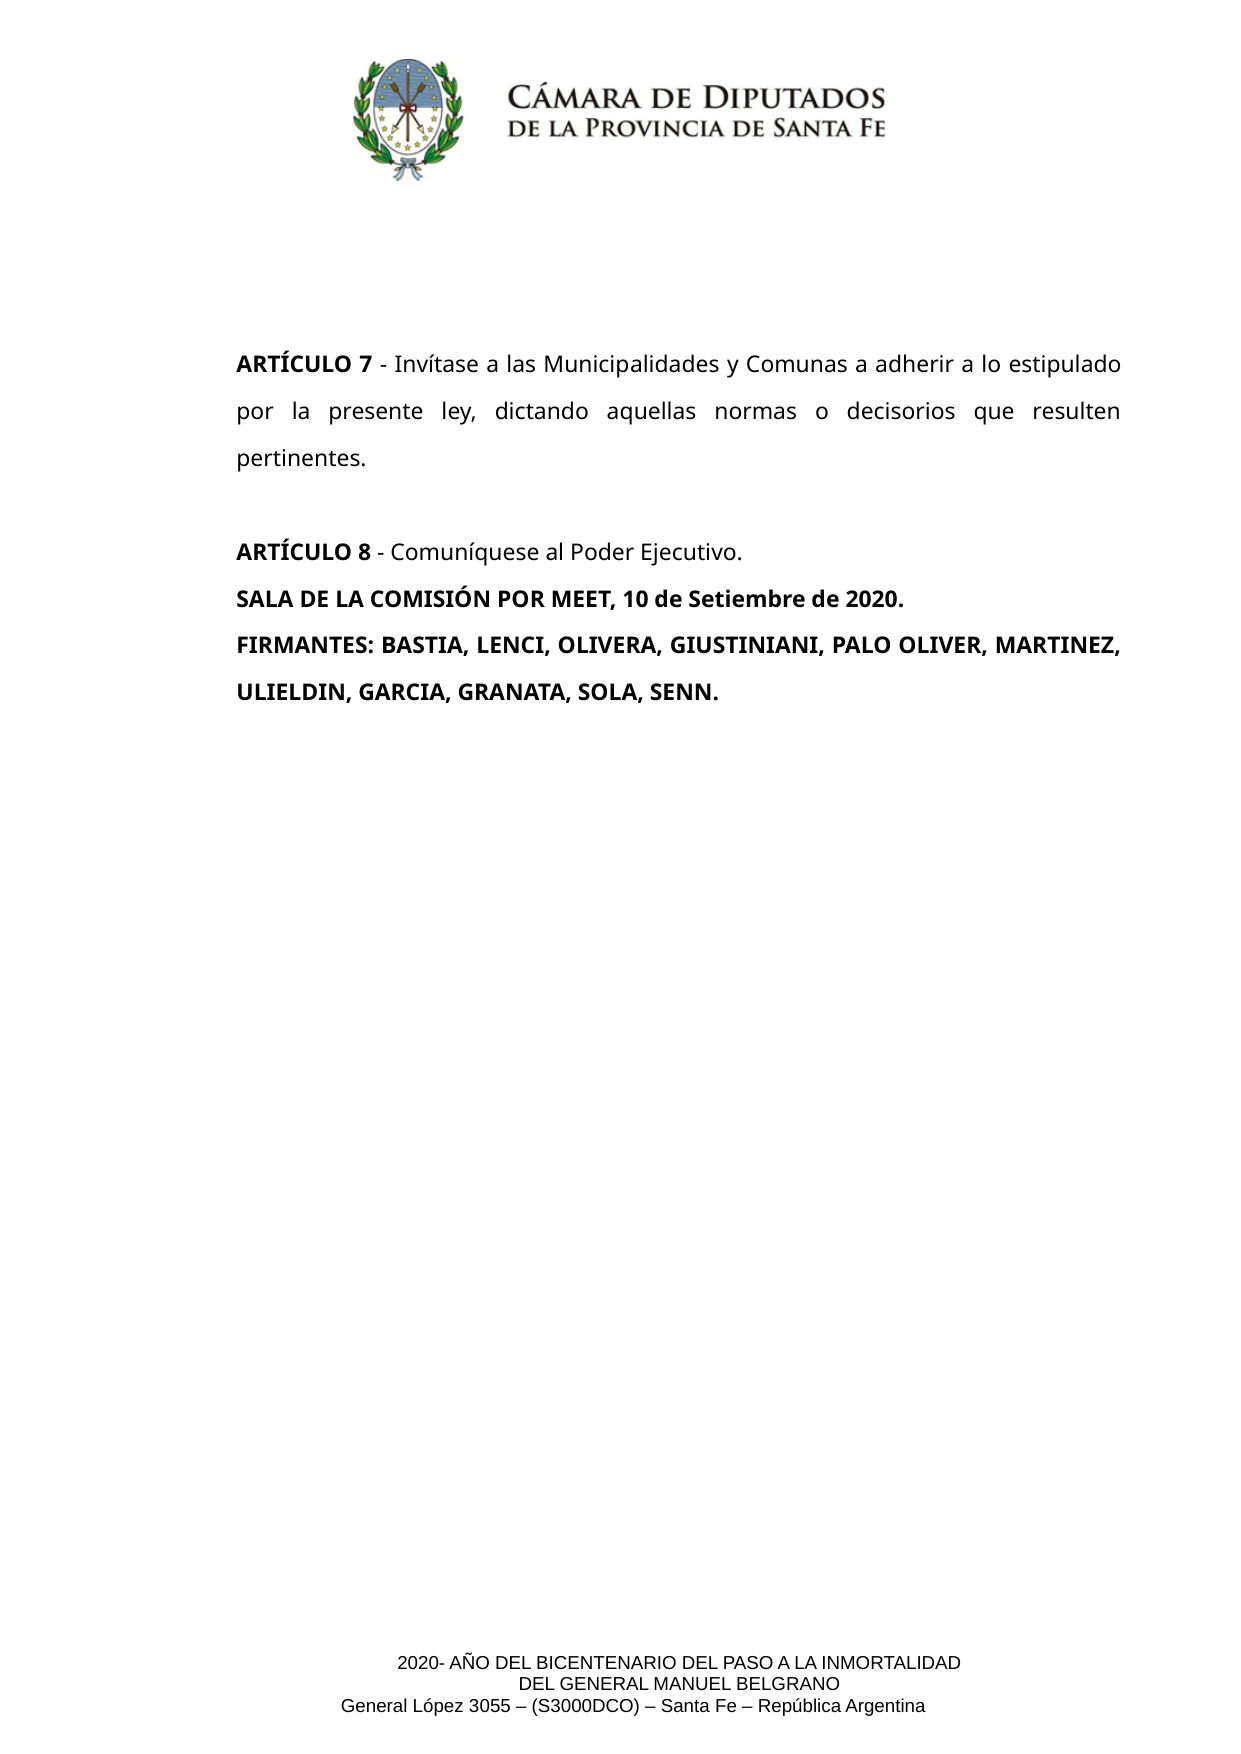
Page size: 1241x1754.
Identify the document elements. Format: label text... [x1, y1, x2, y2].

text SALA DE LA COMISIÓN POR MEET, 10 de Setiembre de 2020. [236, 582, 1122, 614]
text FIRMANTES: BASTIA, LENCI, OLIVERA, GIUSTINIANI, PALO OLIVER, MARTINEZ, ULIELDIN, GARCIA, GRANATA, SOLA, SENN. [236, 629, 1122, 707]
text ARTÍCULO 8 - Comuníquese al Poder Ejecutivo. [236, 536, 1122, 567]
text ARTÍCULO 7 - Invítase a las Municipalidades y Comunas a adherir a lo estipulado por la presente ley, dictando aquellas normas o decisorios que resulten pertinentes. [236, 348, 1122, 473]
